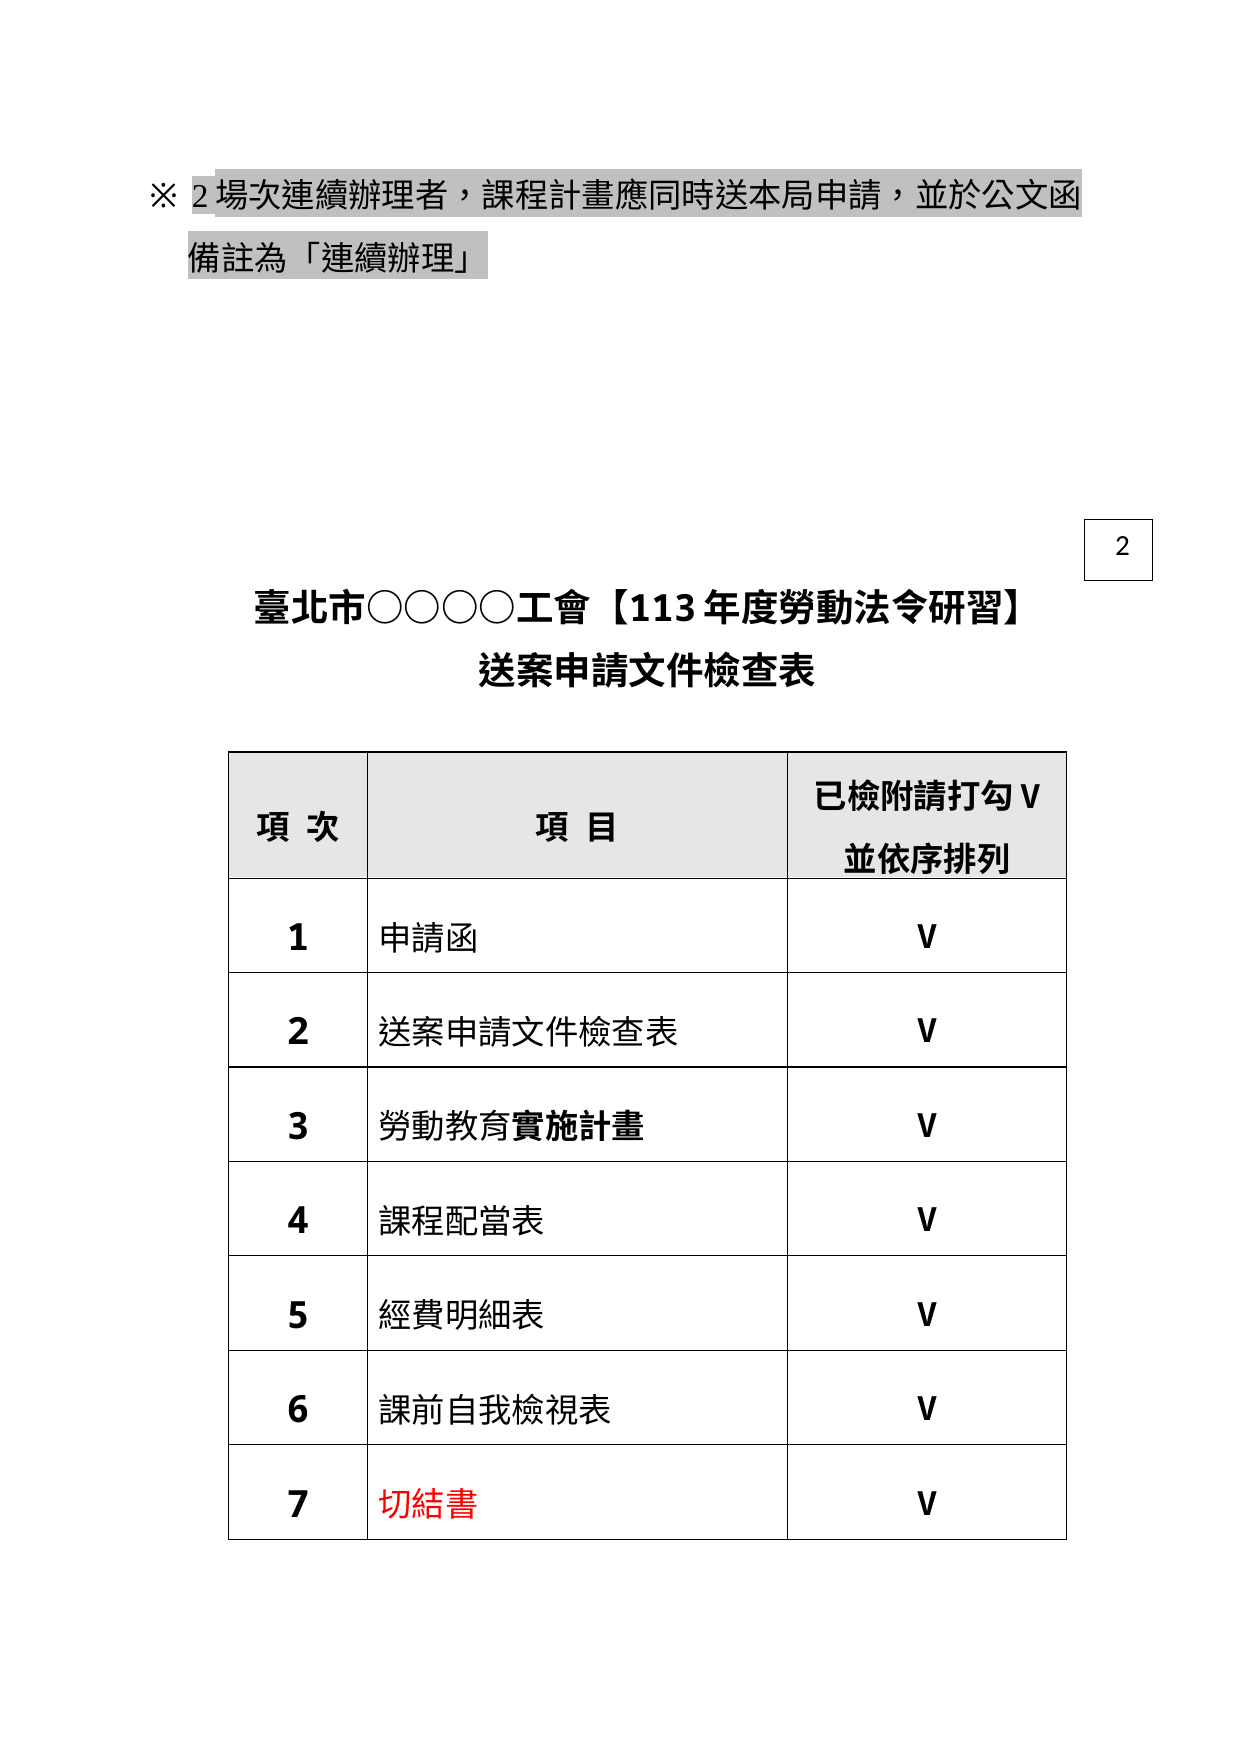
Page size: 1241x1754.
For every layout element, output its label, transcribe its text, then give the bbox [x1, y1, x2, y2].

table_cell V [788, 879, 1066, 972]
text [1085, 520, 1152, 580]
text ※ 2場次連續辦理者，課程計畫應同時送本局申請，並於公文函備註為「連續辦理」 [143, 151, 1107, 276]
table_cell V [788, 1445, 1066, 1539]
table_cell V [788, 1068, 1066, 1161]
table_cell V [788, 1351, 1066, 1444]
table_header 項 次 [229, 753, 367, 877]
text 2 [1100, 527, 1137, 563]
table_cell V [788, 1256, 1066, 1350]
text 送案申請文件檢查表 [187, 626, 1107, 689]
table_cell 7 [229, 1445, 367, 1539]
table_cell 6 [229, 1351, 367, 1444]
table_header 已檢附請打勾V 並依序排列 [788, 753, 1066, 877]
table_cell 課程配當表 [368, 1162, 787, 1255]
table_cell 5 [229, 1256, 367, 1350]
table_cell 課前自我檢視表 [368, 1351, 787, 1444]
table_cell 申請函 [368, 879, 787, 972]
table_cell V [788, 1162, 1066, 1255]
table_cell 切結書 [368, 1445, 787, 1539]
table_cell 送案申請文件檢查表 [368, 973, 787, 1066]
table_cell 經費明細表 [368, 1256, 787, 1350]
table_cell 2 [229, 973, 367, 1066]
table_cell 4 [229, 1162, 367, 1255]
table_cell 3 [229, 1068, 367, 1161]
table_header 項 目 [368, 753, 787, 877]
table_cell 1 [229, 879, 367, 972]
table_cell 勞動教育實施計畫 [368, 1068, 787, 1161]
table_cell V [788, 973, 1066, 1066]
text 臺北市○○○○工會【113年度勞動法令研習】 [187, 564, 1107, 626]
